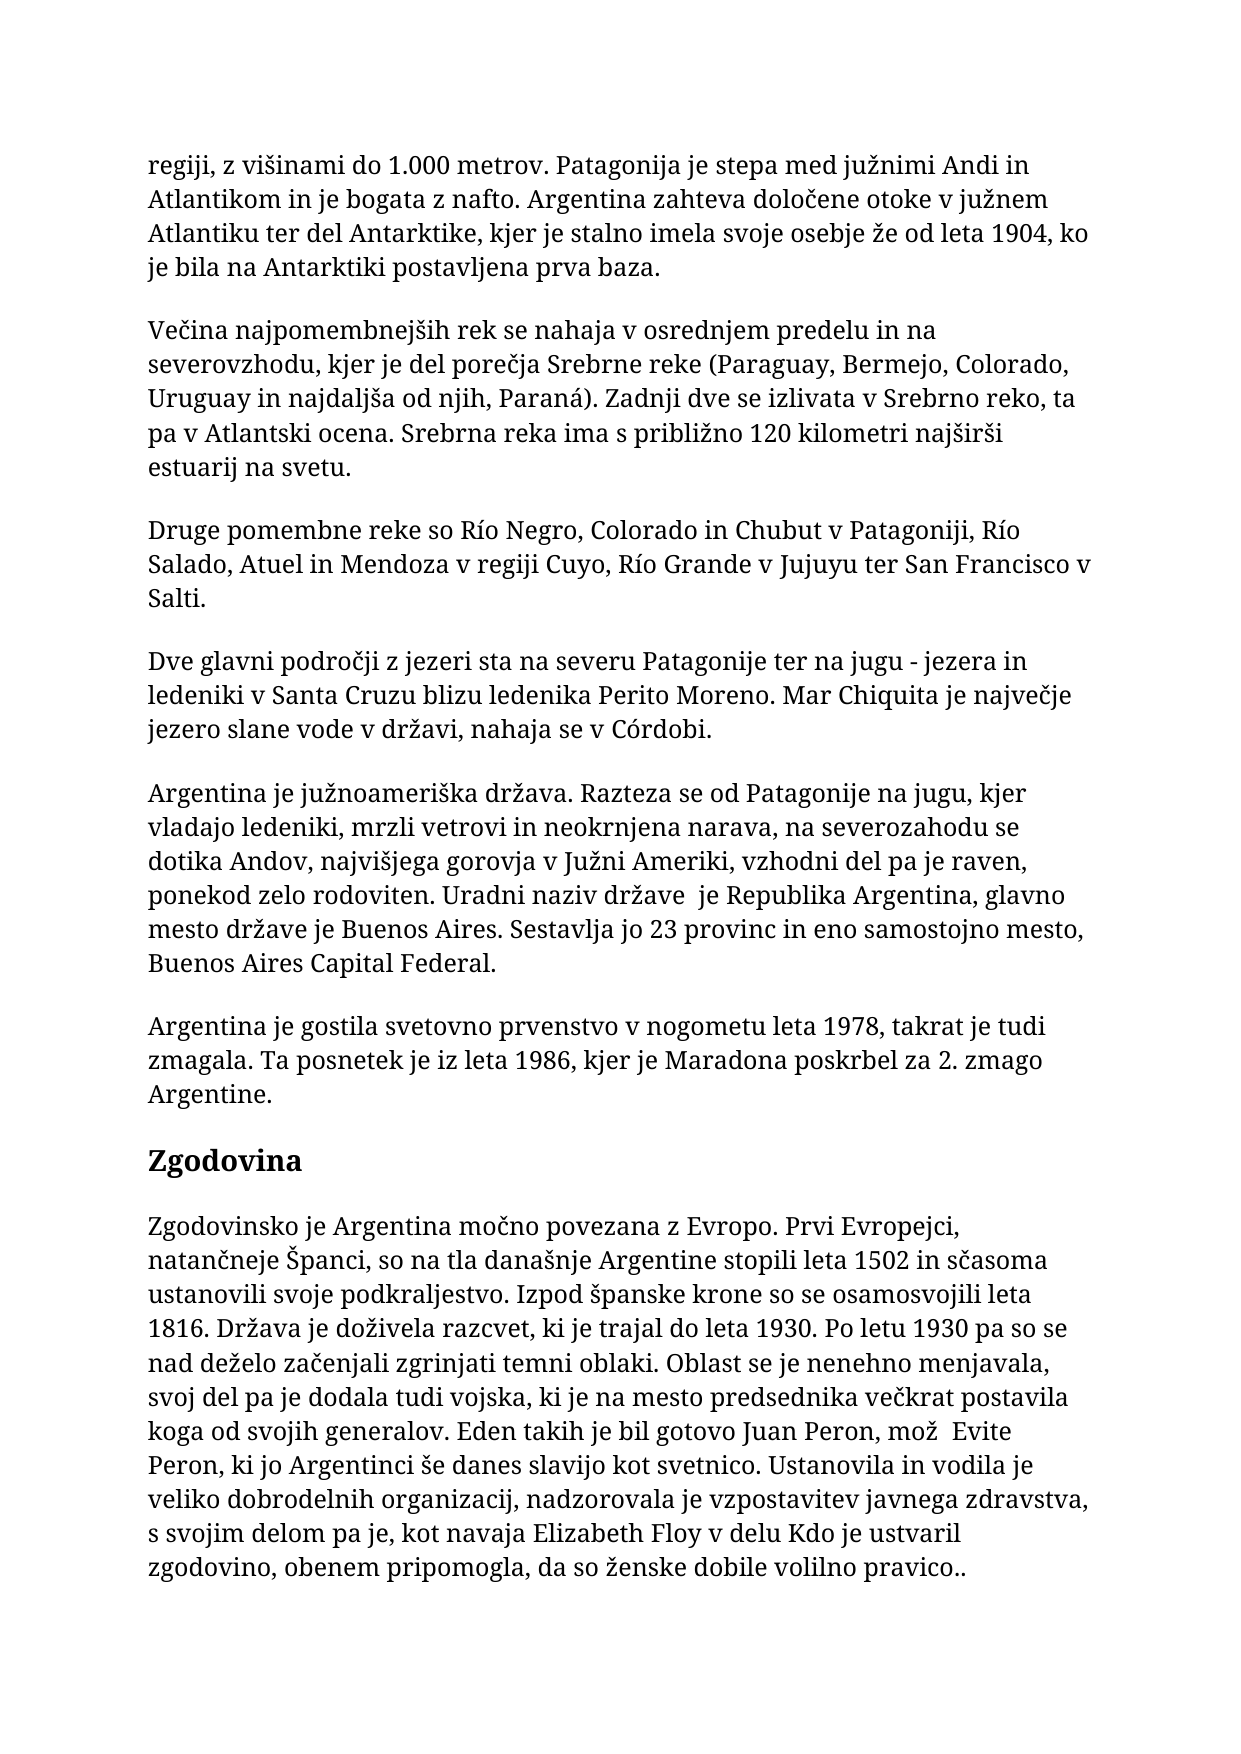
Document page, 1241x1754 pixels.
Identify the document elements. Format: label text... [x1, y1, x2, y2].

text Zgodovina [148, 1140, 1093, 1180]
text Argentina je gostila svetovno prvenstvo v nogometu leta 1978, takrat je tudi zmagala. Ta posnetek je iz leta 1986, kjer je Maradona poskrbel za 2. zmago Argentine. [148, 1009, 1093, 1111]
text Argentina je južnoameriška država. Razteza se od Patagonije na jugu, kjer vladajo ledeniki, mrzli vetrovi in neokrnjena narava, na severozahodu se dotika Andov, najvišjega gorovja v Južni Ameriki, vzhodni del pa je raven, ponekod zelo rodoviten. Uradni naziv države je Republika Argentina, glavno mesto države je Buenos Aires. Sestavlja jo 23 provinc in eno samostojno mesto, Buenos Aires Capital Federal. [148, 775, 1093, 979]
text Druge pomembne reke so Río Negro, Colorado in Chubut v Patagoniji, Río Salado, Atuel in Mendoza v regiji Cuyo, Río Grande v Jujuyu ter San Francisco v Salti. [148, 512, 1093, 615]
text Večina najpomembnejših rek se nahaja v osrednjem predelu in na severovzhodu, kjer je del porečja Srebrne reke (Paraguay, Bermejo, Colorado, Uruguay in najdaljša od njih, Paraná). Zadnji dve se izlivata v Srebrno reko, ta pa v Atlantski ocena. Srebrna reka ima s približno 120 kilometri najširši estuarij na svetu. [148, 313, 1093, 483]
text Dve glavni področji z jezeri sta na severu Patagonije ter na jugu - jezera in ledeniki v Santa Cruzu blizu ledenika Perito Moreno. Mar Chiquita je največje jezero slane vode v državi, nahaja se v Córdobi. [148, 644, 1093, 746]
text regiji, z višinami do 1.000 metrov. Patagonija je stepa med južnimi Andi in Atlantikom in je bogata z nafto. Argentina zahteva določene otoke v južnem Atlantiku ter del Antarktike, kjer je stalno imela svoje osebje že od leta 1904, ko je bila na Antarktiki postavljena prva baza. [148, 148, 1093, 284]
text Zgodovinsko je Argentina močno povezana z Evropo. Prvi Evropejci, natančneje Španci, so na tla današnje Argentine stopili leta 1502 in sčasoma ustanovili svoje podkraljestvo. Izpod španske krone so se osamosvojili leta 1816. Država je doživela razcvet, ki je trajal do leta 1930. Po letu 1930 pa so se nad deželo začenjali zgrinjati temni oblaki. Oblast se je nenehno menjavala, svoj del pa je dodala tudi vojska, ki je na mesto predsednika večkrat postavila koga od svojih generalov. Eden takih je bil gotovo Juan Peron, mož Evite Peron, ki jo Argentinci še danes slavijo kot svetnico. Ustanovila in vodila je veliko dobrodelnih organizacij, nadzorovala je vzpostavitev javnega zdravstva, s svojim delom pa je, kot navaja Elizabeth Floy v delu Kdo je ustvaril zgodovino, obenem pripomogla, da so ženske dobile volilno pravico.. [148, 1209, 1093, 1584]
